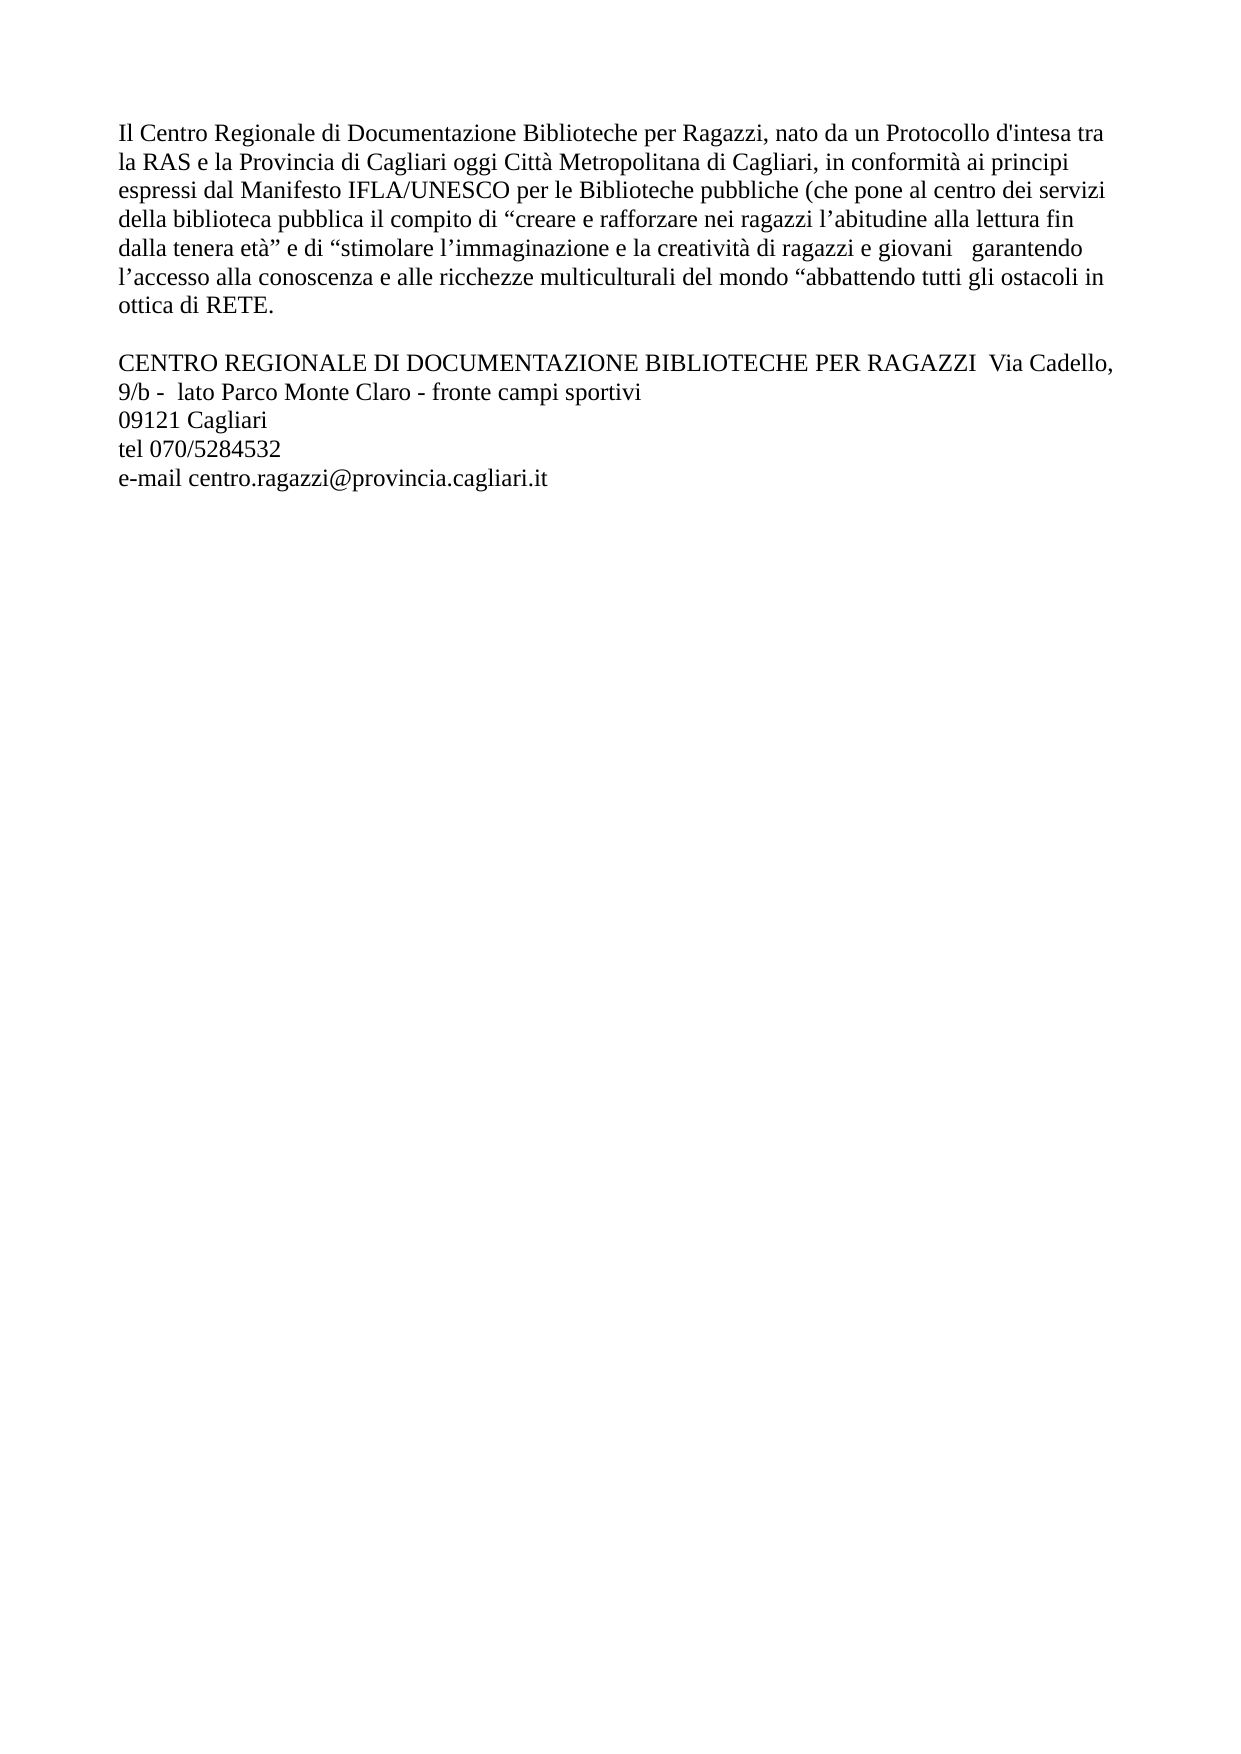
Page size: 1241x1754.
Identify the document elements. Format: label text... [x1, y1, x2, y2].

text tel 070/5284532 [118, 434, 1122, 463]
text Il Centro Regionale di Documentazione Biblioteche per Ragazzi, nato da un Protocollo d'intesa tra la RAS e la Provincia di Cagliari oggi Città Metropolitana di Cagliari, in conformità ai principi espressi dal Manifesto IFLA/UNESCO per le Biblioteche pubbliche (che pone al centro dei servizi della biblioteca pubblica il compito di “creare e rafforzare nei ragazzi l’abitudine alla lettura fin dalla tenera età” e di “stimolare l’immaginazione e la creatività di ragazzi e giovani garantendo l’accesso alla conoscenza e alle ricchezze multiculturali del mondo “abbattendo tutti gli ostacoli in ottica di RETE. [118, 118, 1122, 319]
text 09121 Cagliari [118, 406, 1122, 434]
text CENTRO REGIONALE DI DOCUMENTAZIONE BIBLIOTECHE PER RAGAZZI Via Cadello, 9/b - lato Parco Monte Claro - fronte campi sportivi [118, 348, 1122, 406]
text e-mail centro.ragazzi@provincia.cagliari.it [118, 463, 1122, 492]
